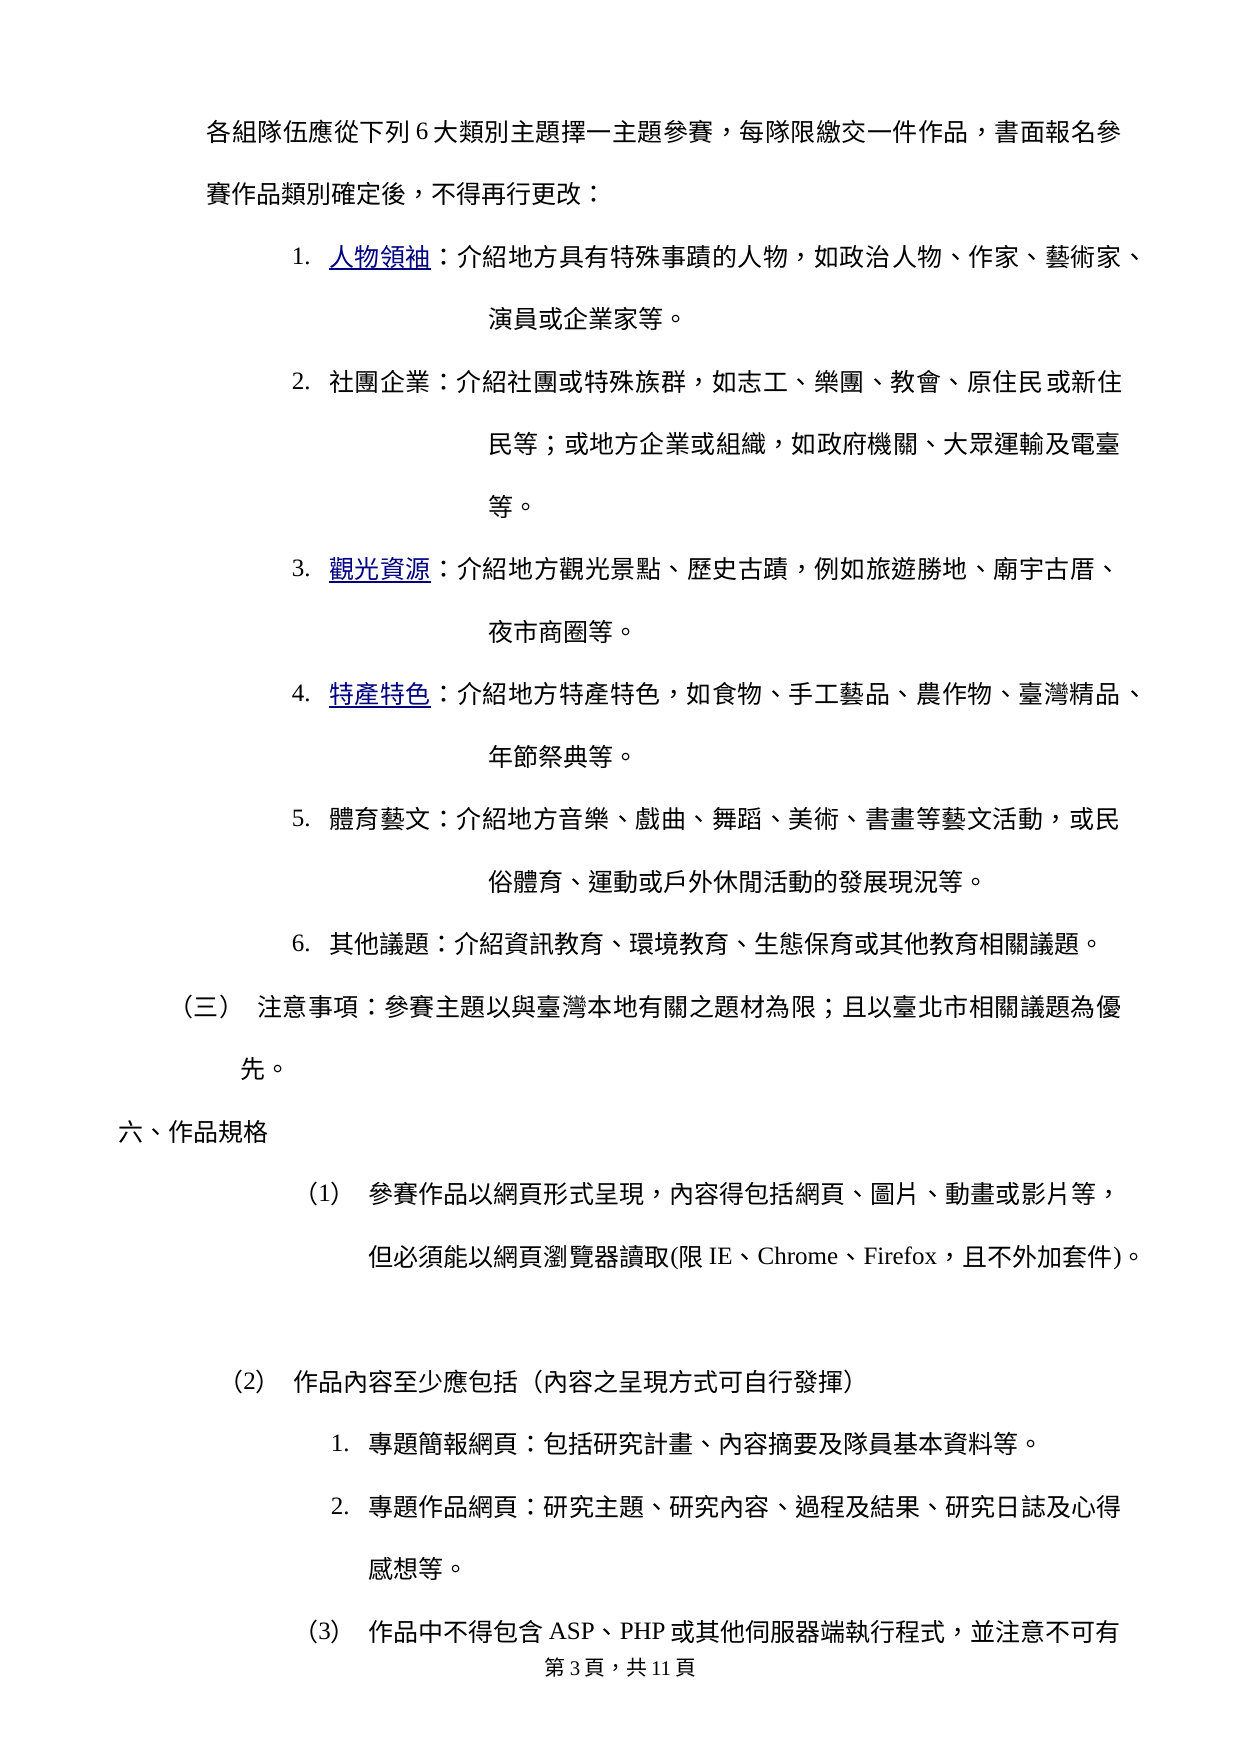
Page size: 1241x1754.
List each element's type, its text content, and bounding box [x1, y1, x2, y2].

list 專題作品網頁：研究主題、研究內容、過程及結果、研究日誌及心得感想等。 [331, 1464, 1122, 1589]
text （三） 注意事項：參賽主題以與臺灣本地有關之題材為限；且以臺北市相關議題為優先。 [168, 964, 1122, 1089]
text 六、作品規格 [118, 1089, 1122, 1151]
list 參賽作品以網頁形式呈現，內容得包括網頁、圖片、動畫或影片等，但必須能以網頁瀏覽器讀取(限IE、Chrome、Firefox，且不外加套件)。 [293, 1151, 1122, 1339]
list 觀光資源：介紹地方觀光景點、歷史古蹟，例如旅遊勝地、廟宇古厝、夜市商圈等。 [292, 526, 1122, 651]
list 特產特色：介紹地方特產特色，如食物、手工藝品、農作物、臺灣精品、年節祭典等。 [292, 651, 1122, 776]
list 作品內容至少應包括（內容之呈現方式可自行發揮） [218, 1339, 1122, 1401]
list 作品中不得包含ASP、PHP或其他伺服器端執行程式，並注意不可有 [293, 1589, 1122, 1651]
list 體育藝文：介紹地方音樂、戲曲、舞蹈、美術、書畫等藝文活動，或民俗體育、運動或戶外休閒活動的發展現況等。 [292, 776, 1122, 901]
list 社團企業：介紹社團或特殊族群，如志工、樂團、教會、原住民或新住民等；或地方企業或組織，如政府機關、大眾運輸及電臺等。 [292, 339, 1122, 526]
list 專題簡報網頁：包括研究計畫、內容摘要及隊員基本資料等。 [331, 1401, 1122, 1464]
list 其他議題：介紹資訊教育、環境教育、生態保育或其他教育相關議題。 [292, 901, 1122, 964]
text 各組隊伍應從下列6大類別主題擇一主題參賽，每隊限繳交一件作品，書面報名參賽作品類別確定後，不得再行更改： [206, 89, 1122, 214]
list 人物領袖：介紹地方具有特殊事蹟的人物，如政治人物、作家、藝術家、演員或企業家等。 [292, 214, 1122, 339]
